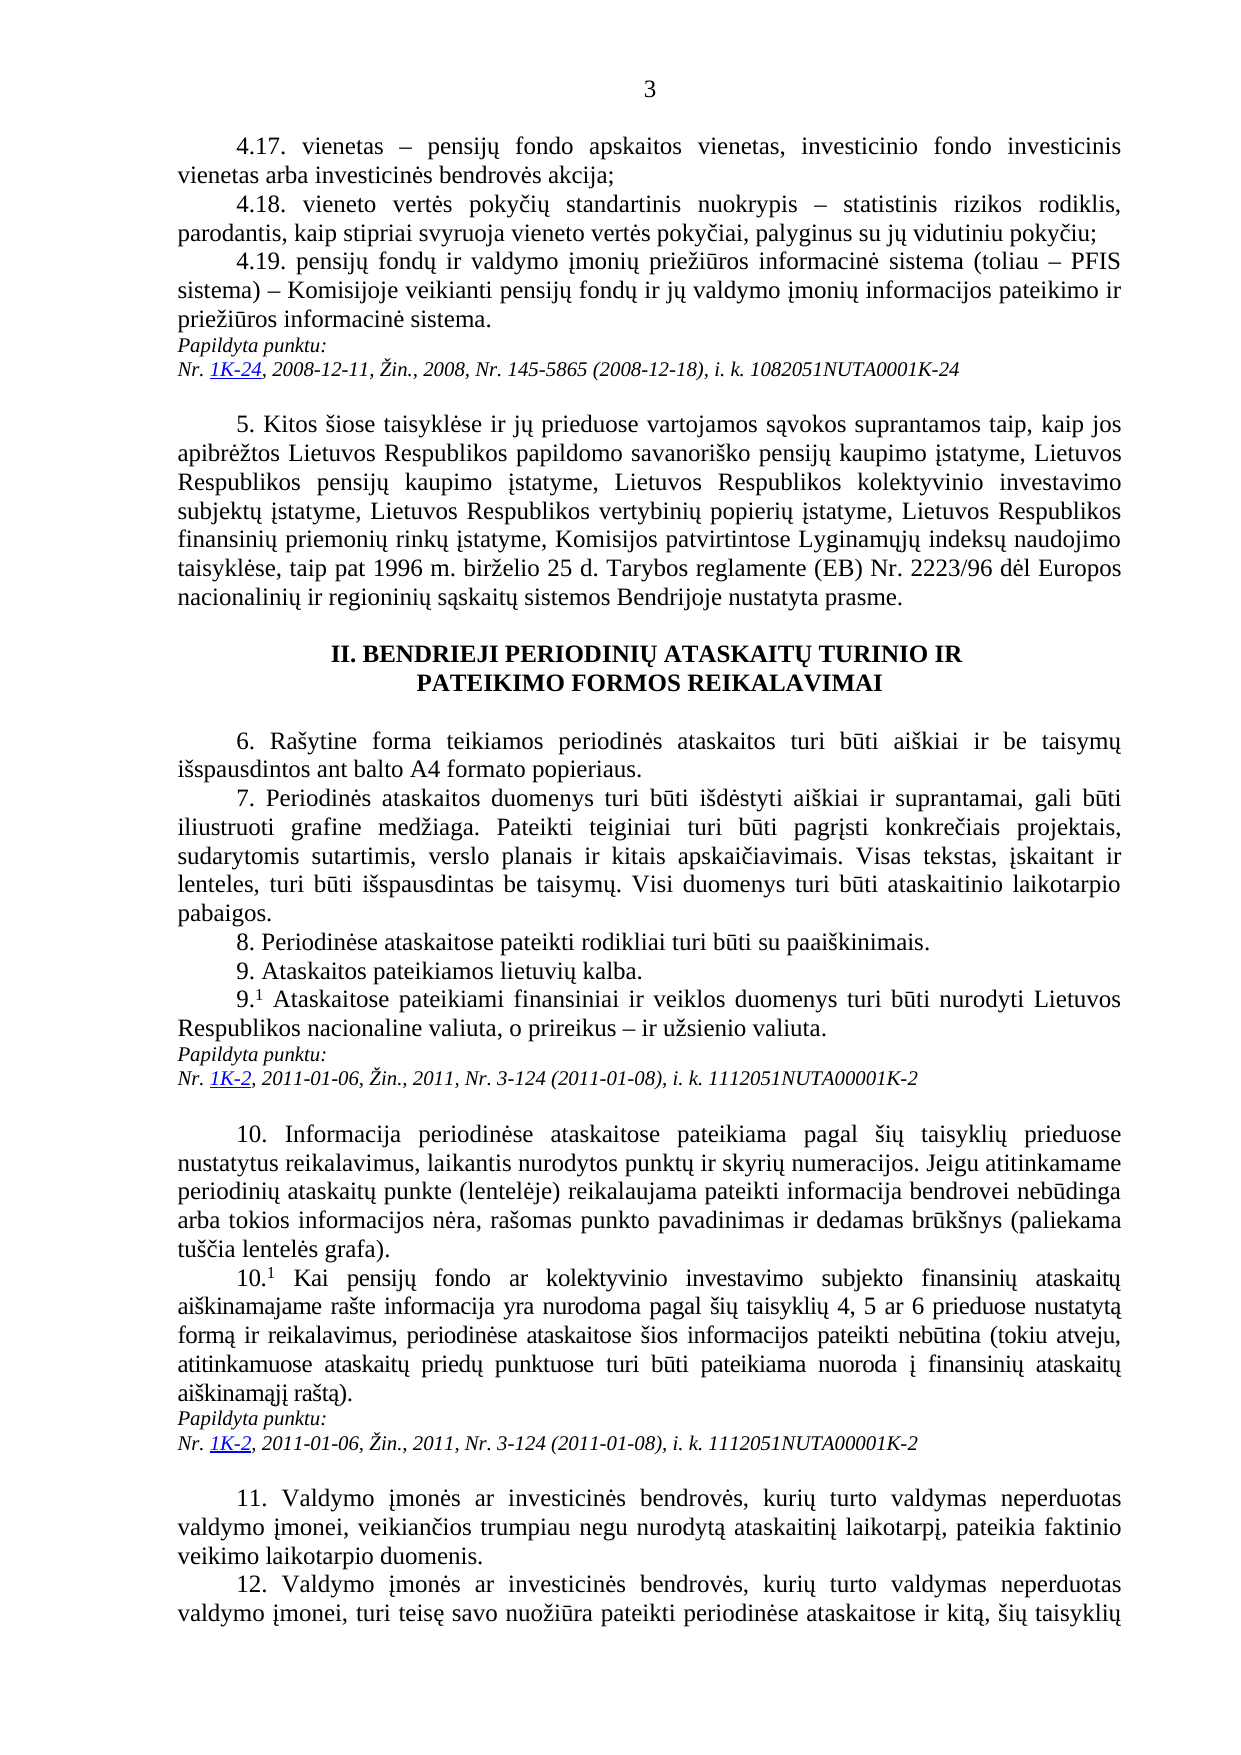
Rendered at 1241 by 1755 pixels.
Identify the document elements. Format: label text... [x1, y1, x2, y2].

text 7. Periodinės ataskaitos duomenys turi būti išdėstyti aiškiai ir suprantamai, gali būti iliustruoti grafine medžiaga. Pateikti teiginiai turi būti pagrįsti konkrečiais projektais, sudarytomis sutartimis, verslo planais ir kitais apskaičiavimais. Visas tekstas, įskaitant ir lenteles, turi būti išspausdintas be taisymų. Visi duomenys turi būti ataskaitinio laikotarpio pabaigos. [177, 783, 1122, 927]
text 8. Periodinėse ataskaitose pateikti rodikliai turi būti su paaiškinimais. [177, 927, 1122, 956]
text 9.1 Ataskaitose pateikiami finansiniai ir veiklos duomenys turi būti nurodyti Lietuvos Respublikos nacionaline valiuta, o prireikus – ir užsienio valiuta. [177, 984, 1122, 1042]
text Nr. 1K-2, 2011-01-06, Žin., 2011, Nr. 3-124 (2011-01-08), i. k. 1112051NUTA00001K-2 [177, 1430, 1122, 1454]
text Papildyta punktu: [177, 1042, 1122, 1066]
text Papildyta punktu: [177, 333, 1122, 357]
text 9. Ataskaitos pateikiamos lietuvių kalba. [177, 956, 1122, 984]
text 10.1 Kai pensijų fondo ar kolektyvinio investavimo subjekto finansinių ataskaitų aiškinamajame rašte informacija yra nurodoma pagal šių taisyklių 4, 5 ar 6 prieduose nustatytą formą ir reikalavimus, periodinėse ataskaitose šios informacijos pateikti nebūtina (tokiu atveju, atitinkamuose ataskaitų priedų punktuose turi būti pateikiama nuoroda į finansinių ataskaitų aiškinamąjį raštą). [177, 1263, 1122, 1406]
text 6. Rašytine forma teikiamos periodinės ataskaitos turi būti aiškiai ir be taisymų išspausdintos ant balto A4 formato popieriaus. [177, 726, 1122, 783]
text 4.17. vienetas – pensijų fondo apskaitos vienetas, investicinio fondo investicinis vienetas arba investicinės bendrovės akcija; [177, 131, 1122, 189]
text 10. Informacija periodinėse ataskaitose pateikiama pagal šių taisyklių prieduose nustatytus reikalavimus, laikantis nurodytos punktų ir skyrių numeracijos. Jeigu atitinkamame periodinių ataskaitų punkte (lentelėje) reikalaujama pateikti informacija bendrovei nebūdinga arba tokios informacijos nėra, rašomas punkto pavadinimas ir dedamas brūkšnys (paliekama tuščia lentelės grafa). [177, 1119, 1122, 1263]
text II. BENDRIEJI PERIODINIŲ ATASKAITŲ TURINIO IR PATEIKIMO FORMOS REIKALAVIMAI [177, 639, 1122, 697]
text Nr. 1K-24, 2008-12-11, Žin., 2008, Nr. 145-5865 (2008-12-18), i. k. 1082051NUTA0001K-24 [177, 357, 1122, 381]
text 12. Valdymo įmonės ar investicinės bendrovės, kurių turto valdymas neperduotas valdymo įmonei, turi teisę savo nuožiūra pateikti periodinėse ataskaitose ir kitą, šių taisyklių [177, 1569, 1122, 1627]
text 5. Kitos šiose taisyklėse ir jų prieduose vartojamos sąvokos suprantamos taip, kaip jos apibrėžtos Lietuvos Respublikos papildomo savanoriško pensijų kaupimo įstatyme, Lietuvos Respublikos pensijų kaupimo įstatyme, Lietuvos Respublikos kolektyvinio investavimo subjektų įstatyme, Lietuvos Respublikos vertybinių popierių įstatyme, Lietuvos Respublikos finansinių priemonių rinkų įstatyme, Komisijos patvirtintose Lyginamųjų indeksų naudojimo taisyklėse, taip pat 1996 m. birželio 25 d. Tarybos reglamente (EB) Nr. 2223/96 dėl Europos nacionalinių ir regioninių sąskaitų sistemos Bendrijoje nustatyta prasme. [177, 409, 1122, 611]
text Nr. 1K-2, 2011-01-06, Žin., 2011, Nr. 3-124 (2011-01-08), i. k. 1112051NUTA00001K-2 [177, 1066, 1122, 1090]
text Papildyta punktu: [177, 1406, 1122, 1430]
text 11. Valdymo įmonės ar investicinės bendrovės, kurių turto valdymas neperduotas valdymo įmonei, veikiančios trumpiau negu nurodytą ataskaitinį laikotarpį, pateikia faktinio veikimo laikotarpio duomenis. [177, 1483, 1122, 1569]
text 4.19. pensijų fondų ir valdymo įmonių priežiūros informacinė sistema (toliau – PFIS sistema) – Komisijoje veikianti pensijų fondų ir jų valdymo įmonių informacijos pateikimo ir priežiūros informacinė sistema. [177, 246, 1122, 333]
text 4.18. vieneto vertės pokyčių standartinis nuokrypis – statistinis rizikos rodiklis, parodantis, kaip stipriai svyruoja vieneto vertės pokyčiai, palyginus su jų vidutiniu pokyčiu; [177, 189, 1122, 246]
